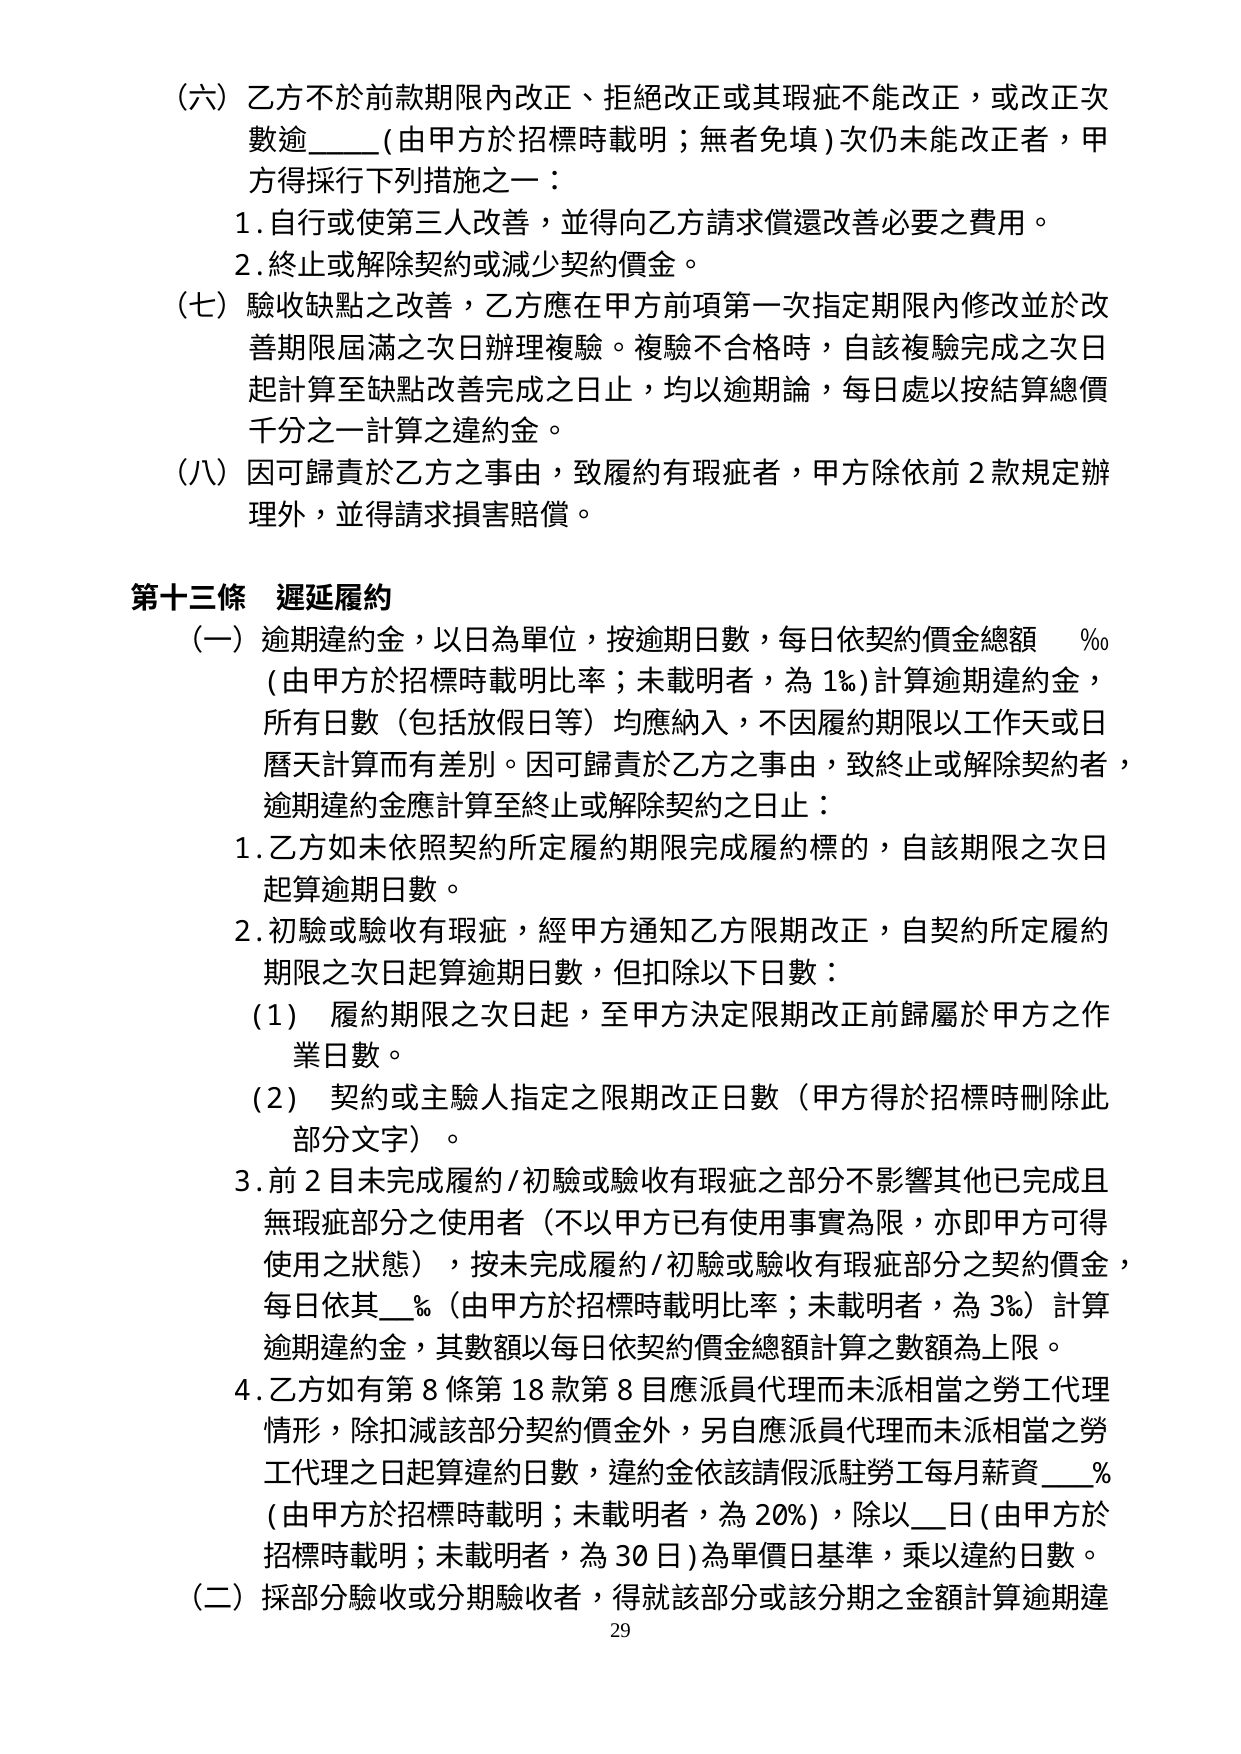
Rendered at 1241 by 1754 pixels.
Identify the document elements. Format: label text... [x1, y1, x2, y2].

list 乙方不於前款期限內改正、拒絕改正或其瑕疵不能改正，或改正次數逾____(由甲方於招標時載明；無者免填)次仍未能改正者，甲方得採行下列措施之一： [159, 75, 1110, 200]
list 前2目未完成履約/初驗或驗收有瑕疵之部分不影響其他已完成且無瑕疵部分之使用者（不以甲方已有使用事實為限，亦即甲方可得使用之狀態），按未完成履約/初驗或驗收有瑕疵部分之契約價金，每日依其__‰（由甲方於招標時載明比率；未載明者，為3‰）計算逾期違約金，其數額以每日依契約價金總額計算之數額為上限。 [233, 1158, 1110, 1367]
list 履約期限之次日起，至甲方決定限期改正前歸屬於甲方之作業日數。 [248, 992, 1110, 1075]
list 驗收缺點之改善，乙方應在甲方前項第一次指定期限內修改並於改善期限屆滿之次日辦理複驗。複驗不合格時，自該複驗完成之次日起計算至缺點改善完成之日止，均以逾期論，每日處以按結算總價千分之一計算之違約金。 [159, 283, 1110, 450]
list 契約或主驗人指定之限期改正日數（甲方得於招標時刪除此部分文字）。 [248, 1075, 1110, 1158]
list 自行或使第三人改善，並得向乙方請求償還改善必要之費用。 [233, 200, 1110, 242]
list 初驗或驗收有瑕疵，經甲方通知乙方限期改正，自契約所定履約期限之次日起算逾期日數，但扣除以下日數： [233, 908, 1110, 992]
list 逾期違約金，以日為單位，按逾期日數，每日依契約價金總額 ‰(由甲方於招標時載明比率；未載明者，為1‰)計算逾期違約金，所有日數（包括放假日等）均應納入，不因履約期限以工作天或日曆天計算而有差別。因可歸責於乙方之事由，致終止或解除契約者，逾期違約金應計算至終止或解除契約之日止： [174, 617, 1110, 825]
text 第十三條 遲延履約 [130, 575, 1110, 617]
list 終止或解除契約或減少契約價金。 [233, 242, 1110, 283]
list 乙方如有第8條第18款第8目應派員代理而未派相當之勞工代理情形，除扣減該部分契約價金外，另自應派員代理而未派相當之勞工代理之日起算違約日數，違約金依該請假派駐勞工每月薪資___%(由甲方於招標時載明；未載明者，為20%)，除以__日(由甲方於招標時載明；未載明者，為30日)為單價日基準，乘以違約日數。 [233, 1367, 1110, 1575]
list 乙方如未依照契約所定履約期限完成履約標的，自該期限之次日起算逾期日數。 [233, 825, 1110, 908]
list 因可歸責於乙方之事由，致履約有瑕疵者，甲方除依前2款規定辦理外，並得請求損害賠償。 [159, 450, 1110, 533]
list 採部分驗收或分期驗收者，得就該部分或該分期之金額計算逾期違約金。 [174, 1575, 1110, 1617]
